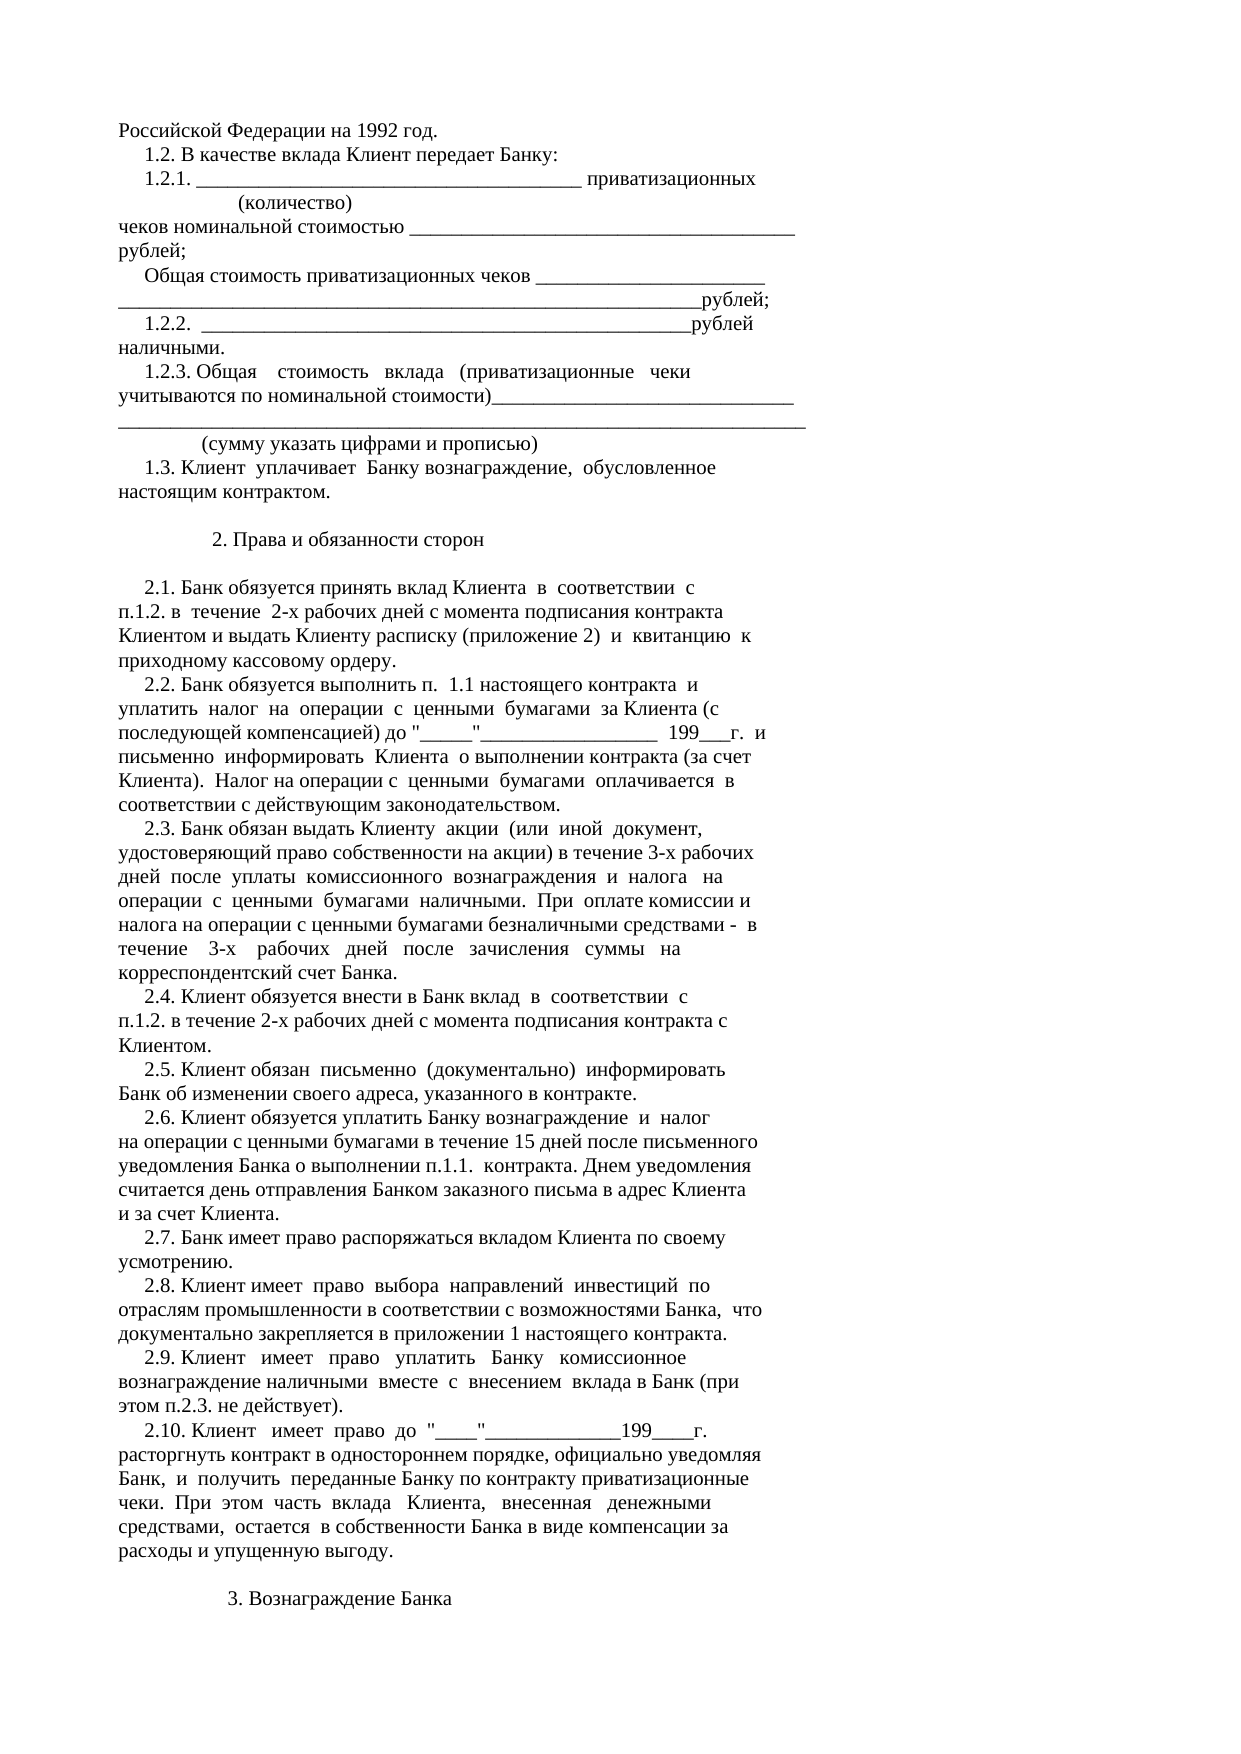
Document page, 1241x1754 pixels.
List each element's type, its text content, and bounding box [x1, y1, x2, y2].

text 2.10. Клиент имеет право до "____"_____________199____г. [118, 1417, 1122, 1442]
text Клиента). Налог на операции с ценными бумагами оплачивается в [118, 768, 1122, 792]
text 2.2. Банк обязуется выполнить п. 1.1 настоящего контракта и [118, 672, 1122, 696]
text 1.3. Клиент уплачивает Банку вознаграждение, обусловленное [118, 455, 1122, 479]
text уплатить налог на операции с ценными бумагами за Клиента (с [118, 696, 1122, 720]
text чеков номинальной стоимостью _____________________________________ [118, 214, 1122, 238]
text удостоверяющий право собственности на акции) в течение 3-х рабочих [118, 840, 1122, 864]
text (количество) [118, 190, 1122, 214]
text 2.4. Клиент обязуется внести в Банк вклад в соответствии с [118, 984, 1122, 1008]
text средствами, остается в собственности Банка в виде компенсации за [118, 1514, 1122, 1538]
text 3. Вознаграждение Банка [118, 1586, 1122, 1610]
text 2.9. Клиент имеет право уплатить Банку комиссионное [118, 1345, 1122, 1369]
text этом п.2.3. не действует). [118, 1393, 1122, 1417]
text расходы и упущенную выгоду. [118, 1538, 1122, 1562]
text дней после уплаты комиссионного вознаграждения и налога на [118, 864, 1122, 888]
text документально закрепляется в приложении 1 настоящего контракта. [118, 1321, 1122, 1345]
text соответствии с действующим законодательством. [118, 792, 1122, 816]
text Банк об изменении своего адреса, указанного в контракте. [118, 1081, 1122, 1105]
text считается день отправления Банком заказного письма в адрес Клиента [118, 1177, 1122, 1201]
text отраслям промышленности в соответствии с возможностями Банка, что [118, 1297, 1122, 1321]
text 1.2. В качестве вклада Клиент передает Банку: [118, 142, 1122, 166]
text наличными. [118, 335, 1122, 359]
text уведомления Банка о выполнении п.1.1. контракта. Днем уведомления [118, 1153, 1122, 1177]
text 2.6. Клиент обязуется уплатить Банку вознаграждение и налог [118, 1105, 1122, 1129]
text (сумму указать цифрами и прописью) [118, 431, 1122, 455]
text рублей; [118, 238, 1122, 262]
text операции с ценными бумагами наличными. При оплате комиссии и [118, 888, 1122, 912]
text учитываются по номинальной стоимости)_____________________________ [118, 383, 1122, 407]
text 1.2.1. _____________________________________ приватизационных [118, 166, 1122, 190]
text Российской Федерации на 1992 год. [118, 118, 1122, 142]
text Общая стоимость приватизационных чеков ______________________ [118, 262, 1122, 287]
text п.1.2. в течение 2-х рабочих дней с момента подписания контракта с [118, 1008, 1122, 1032]
text п.1.2. в течение 2-х рабочих дней с момента подписания контракта [118, 599, 1122, 623]
text ________________________________________________________рублей; [118, 287, 1122, 311]
text 2.8. Клиент имеет право выбора направлений инвестиций по [118, 1273, 1122, 1297]
text расторгнуть контракт в одностороннем порядке, официально уведомляя [118, 1442, 1122, 1466]
text приходному кассовому ордеру. [118, 647, 1122, 672]
text вознаграждение наличными вместе с внесением вклада в Банк (при [118, 1369, 1122, 1393]
text 2.7. Банк имеет право распоряжаться вкладом Клиента по своему [118, 1225, 1122, 1249]
text 2.1. Банк обязуется принять вклад Клиента в соответствии с [118, 575, 1122, 599]
text налога на операции с ценными бумагами безналичными средствами - в [118, 912, 1122, 936]
text 2.5. Клиент обязан письменно (документально) информировать [118, 1057, 1122, 1081]
text чеки. При этом часть вклада Клиента, внесенная денежными [118, 1490, 1122, 1514]
text на операции с ценными бумагами в течение 15 дней после письменного [118, 1129, 1122, 1153]
text Клиентом. [118, 1032, 1122, 1057]
text __________________________________________________________________ [118, 407, 1122, 431]
text течение 3-х рабочих дней после зачисления суммы на [118, 936, 1122, 960]
text усмотрению. [118, 1249, 1122, 1273]
text 1.2.3. Общая стоимость вклада (приватизационные чеки [118, 359, 1122, 383]
text последующей компенсацией) до "_____"_________________ 199___г. и [118, 720, 1122, 744]
text Клиентом и выдать Клиенту расписку (приложение 2) и квитанцию к [118, 623, 1122, 647]
text 2. Права и обязанности сторон [118, 527, 1122, 551]
text письменно информировать Клиента о выполнении контракта (за счет [118, 744, 1122, 768]
text 1.2.2. _______________________________________________рублей [118, 311, 1122, 335]
text настоящим контрактом. [118, 479, 1122, 503]
text Банк, и получить переданные Банку по контракту приватизационные [118, 1466, 1122, 1490]
text корреспондентский счет Банка. [118, 960, 1122, 984]
text 2.3. Банк обязан выдать Клиенту акции (или иной документ, [118, 816, 1122, 840]
text и за счет Клиента. [118, 1201, 1122, 1225]
